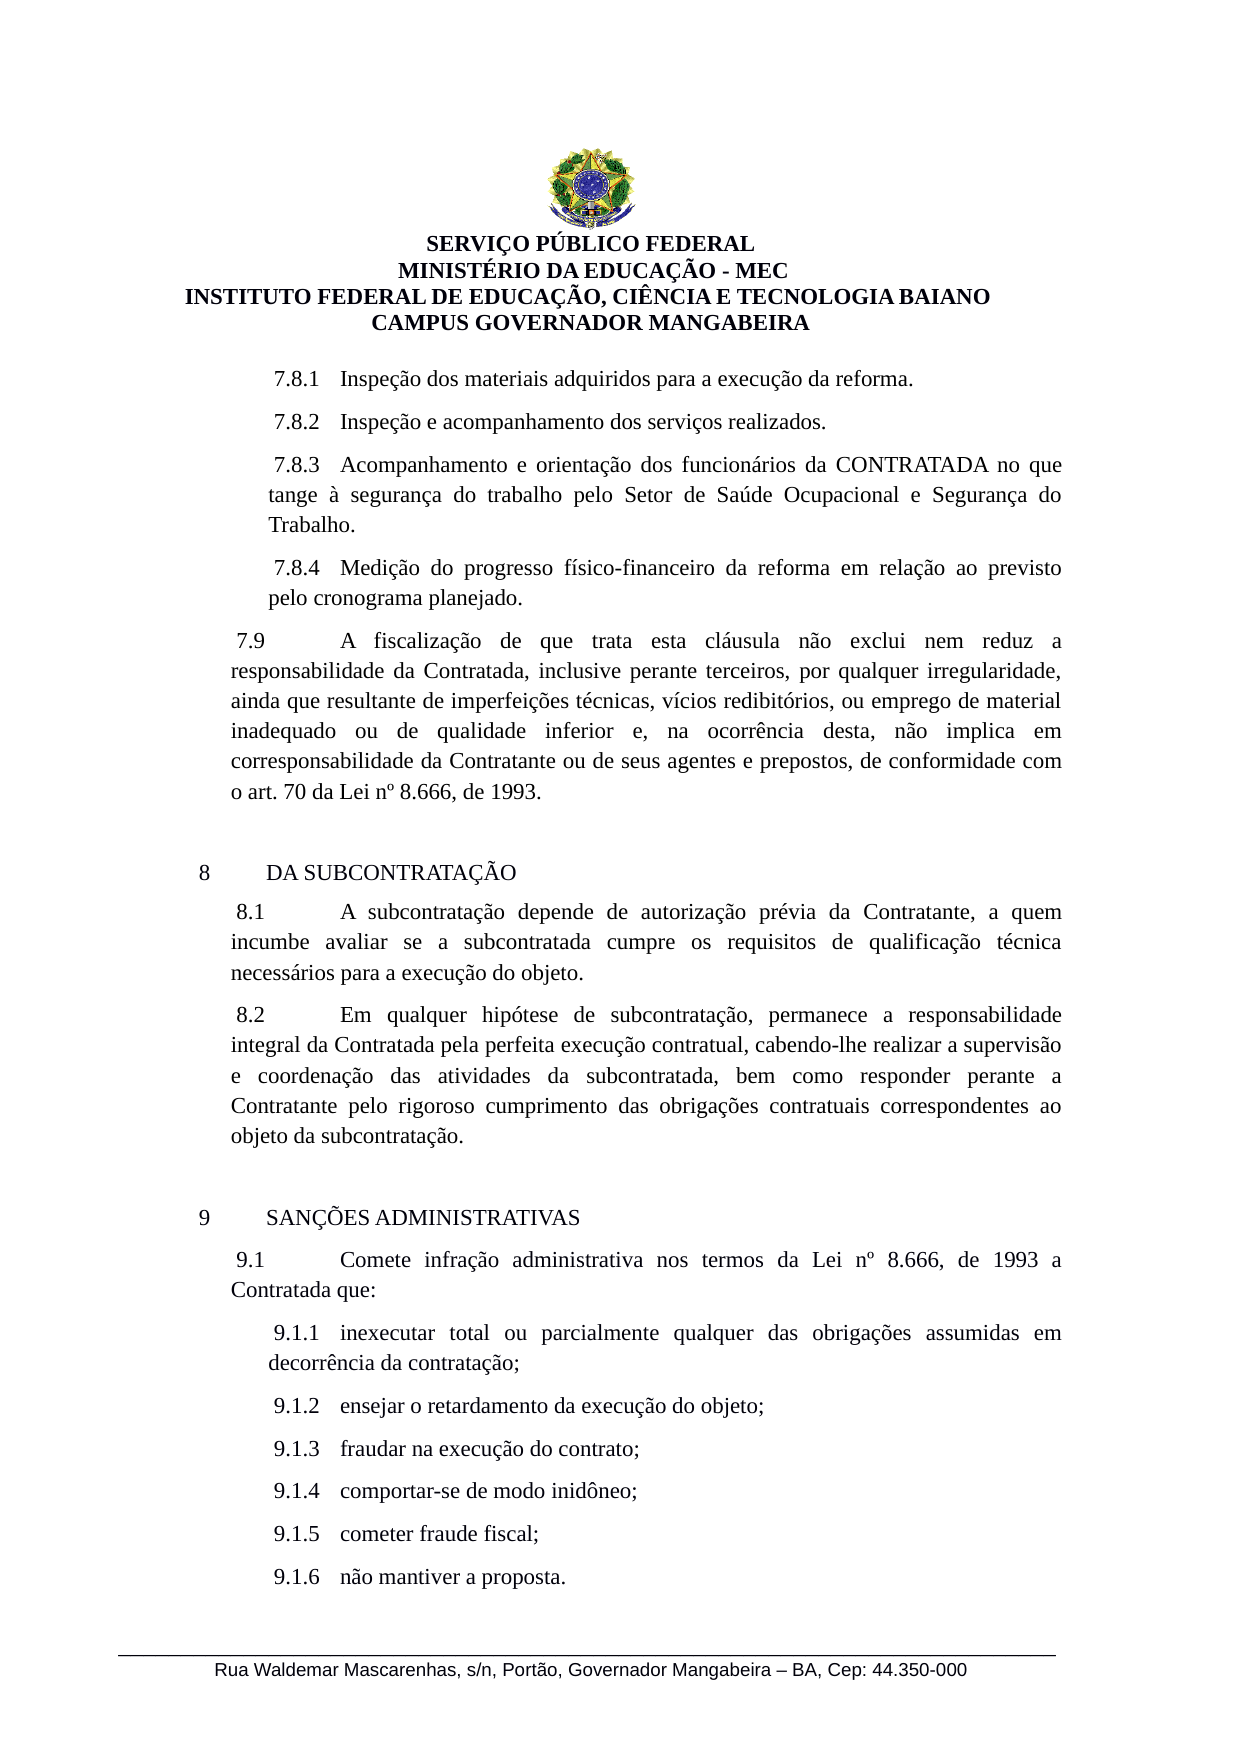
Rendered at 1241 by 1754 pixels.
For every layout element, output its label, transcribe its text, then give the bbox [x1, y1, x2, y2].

list Inspeção e acompanhamento dos serviços realizados. [268, 408, 1063, 434]
list fraudar na execução do contrato; [268, 1435, 1063, 1461]
list Medição do progresso físico-financeiro da reforma em relação ao previsto pelo cronograma planejado. [268, 554, 1063, 610]
list inexecutar total ou parcialmente qualquer das obrigações assumidas em decorrência da contratação; [268, 1319, 1063, 1376]
list Em qualquer hipótese de subcontratação, permanece a responsabilidade integral da Contratada pela perfeita execução contratual, cabendo-lhe realizar a supervisão e coordenação das atividades da subcontratada, bem como responder perante a Contratante pelo rigoroso cumprimento das obrigações contratuais correspondentes ao objeto da subcontratação. [231, 1001, 1063, 1148]
list cometer fraude fiscal; [268, 1520, 1063, 1547]
list SANÇÕES ADMINISTRATIVAS [193, 1204, 1063, 1230]
list Acompanhamento e orientação dos funcionários da CONTRATADA no que tange à segurança do trabalho pelo Setor de Saúde Ocupacional e Segurança do Trabalho. [268, 451, 1063, 537]
picture [544, 147, 638, 231]
list ensejar o retardamento da execução do objeto; [268, 1392, 1063, 1418]
list comportar-se de modo inidôneo; [268, 1478, 1063, 1504]
list A subcontratação depende de autorização prévia da Contratante, a quem incumbe avaliar se a subcontratada cumpre os requisitos de qualificação técnica necessários para a execução do objeto. [231, 898, 1063, 985]
list A fiscalização de que trata esta cláusula não exclui nem reduz a responsabilidade da Contratada, inclusive perante terceiros, por qualquer irregularidade, ainda que resultante de imperfeições técnicas, vícios redibitórios, ou emprego de material inadequado ou de qualidade inferior e, na ocorrência desta, não implica em corresponsabilidade da Contratante ou de seus agentes e prepostos, de conformidade com o art. 70 da Lei nº 8.666, de 1993. [231, 627, 1063, 804]
list não mantiver a proposta. [268, 1563, 1063, 1589]
list Inspeção dos materiais adquiridos para a execução da reforma. [268, 365, 1063, 392]
list Comete infração administrativa nos termos da Lei nº 8.666, de 1993 a Contratada que: [231, 1246, 1063, 1303]
list DA SUBCONTRATAÇÃO [193, 859, 1063, 886]
